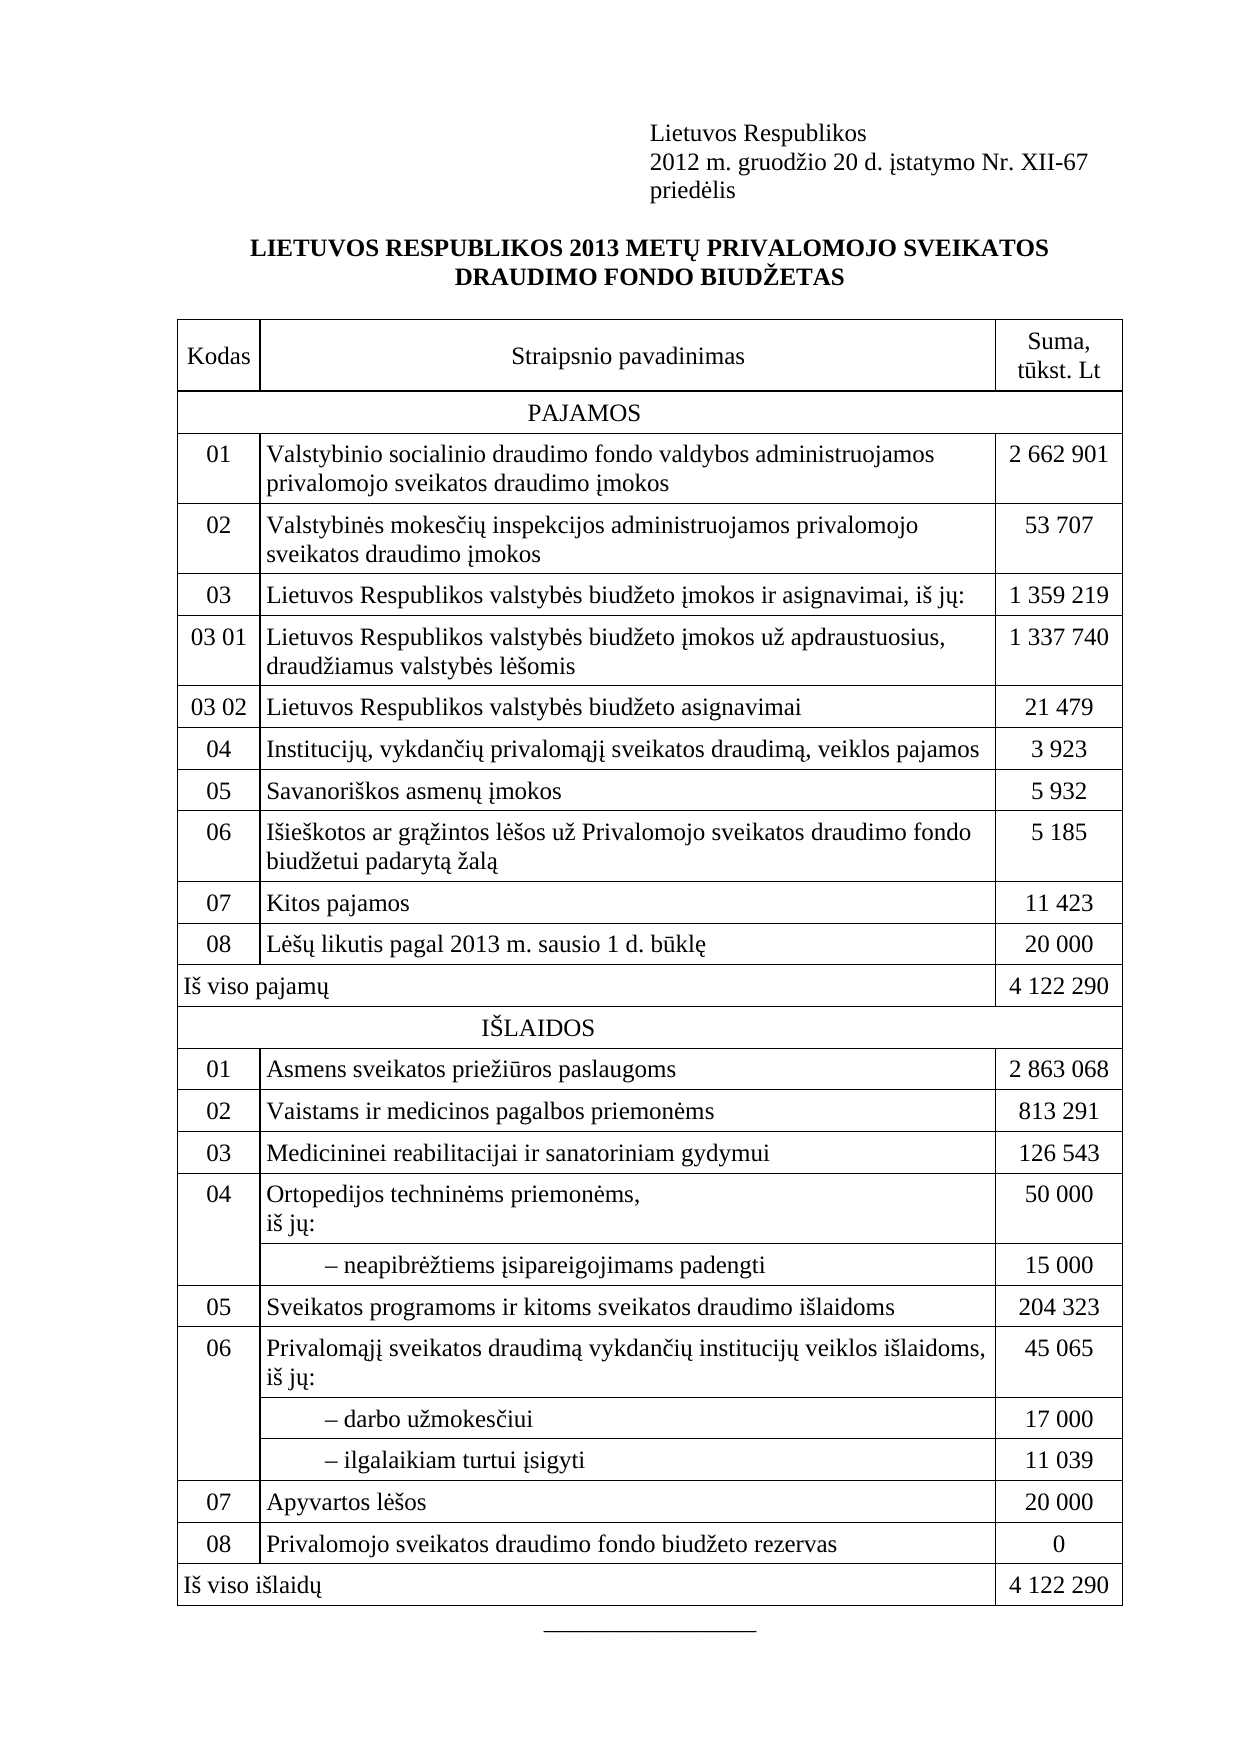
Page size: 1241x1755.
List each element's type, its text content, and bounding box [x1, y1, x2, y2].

table_cell 01 [178, 1049, 259, 1089]
table_cell 04 [178, 728, 259, 769]
table_cell – darbo užmokesčiui [261, 1398, 995, 1438]
table_cell Medicininei reabilitacijai ir sanatoriniam gydymui [261, 1132, 995, 1172]
table_cell 5 932 [996, 770, 1122, 810]
table_cell 15 000 [996, 1244, 1122, 1284]
table_cell [991, 392, 1057, 432]
table_cell 02 [178, 504, 259, 573]
table_cell Ortopedijos techninėms priemonėms, iš jų: [261, 1174, 995, 1243]
table_cell 11 423 [996, 882, 1122, 922]
table_cell 08 [178, 924, 259, 964]
table_cell Apyvartos lėšos [261, 1481, 995, 1522]
table_cell 03 [178, 1132, 259, 1172]
table_cell Institucijų, vykdančių privalomąjį sveikatos draudimą, veiklos pajamos [261, 728, 995, 769]
table_cell 2 863 068 [996, 1049, 1122, 1089]
table_cell 02 [178, 1090, 259, 1131]
table_header Straipsnio pavadinimas [261, 320, 995, 390]
table_cell 01 [178, 434, 259, 503]
table_cell Lietuvos Respublikos valstybės biudžeto įmokos už apdraustuosius, draudžiamus valstybės lėšomis [261, 616, 995, 685]
table_cell Sveikatos programoms ir kitoms sveikatos draudimo išlaidoms [261, 1286, 995, 1326]
table_cell Privalomąjį sveikatos draudimą vykdančių institucijų veiklos išlaidoms, iš jų: [261, 1327, 995, 1397]
table_cell 03 02 [178, 686, 259, 727]
table_cell 0 [996, 1523, 1122, 1563]
table_cell Valstybinės mokesčių inspekcijos administruojamos privalomojo sveikatos draudimo įmokos [261, 504, 995, 573]
table_cell Iš viso pajamų [178, 965, 583, 1006]
table_cell 5 185 [996, 811, 1122, 881]
table_cell 07 [178, 1481, 259, 1522]
table_cell – neapibrėžtiems įsipareigojimams padengti [261, 1244, 995, 1284]
table_cell Lėšų likutis pagal 2013 m. sausio 1 d. būklę [261, 924, 995, 964]
table_cell Lietuvos Respublikos valstybės biudžeto įmokos ir asignavimai, iš jų: [261, 574, 995, 615]
table_cell 53 707 [996, 504, 1122, 573]
table_cell 05 [178, 1286, 259, 1326]
text priedėlis [649, 176, 1122, 204]
text _________________ [177, 1606, 1122, 1635]
table_cell 4 122 290 [996, 1564, 1122, 1605]
table_header Suma, tūkst. Lt [996, 320, 1122, 390]
table_cell [1057, 392, 1122, 432]
table_cell Asmens sveikatos priežiūros paslaugoms [261, 1049, 995, 1089]
table_cell 204 323 [996, 1286, 1122, 1326]
table_cell 11 039 [996, 1439, 1122, 1480]
table_cell 03 01 [178, 616, 259, 685]
table_cell 2 662 901 [996, 434, 1122, 503]
table_cell 1 337 740 [996, 616, 1122, 685]
table_cell 1 359 219 [996, 574, 1122, 615]
table_cell [583, 1564, 995, 1605]
text 2012 m. gruodžio 20 d. įstatymo Nr. XII-67 [649, 147, 1122, 176]
table_cell 20 000 [996, 924, 1122, 964]
table_cell 20 000 [996, 1481, 1122, 1522]
text LIETUVOS RESPUBLIKOS 2013 METŲ PRIVALOMOJO SVEIKATOS DRAUDIMO FONDO BIUDŽETAS [177, 233, 1122, 291]
table_cell 17 000 [996, 1398, 1122, 1438]
table_cell 4 122 290 [996, 965, 1122, 1006]
table_header Kodas [178, 320, 259, 390]
table_cell 03 [178, 574, 259, 615]
table_cell 06 [178, 1327, 259, 1480]
table_cell 07 [178, 882, 259, 922]
table_cell Valstybinio socialinio draudimo fondo valdybos administruojamos privalomojo sveikatos draudimo įmokos [261, 434, 995, 503]
table_cell Lietuvos Respublikos valstybės biudžeto asignavimai [261, 686, 995, 727]
table_cell [926, 1007, 1122, 1047]
table_cell 08 [178, 1523, 259, 1563]
table_cell 04 [178, 1174, 259, 1284]
table_cell Savanoriškos asmenų įmokos [261, 770, 995, 810]
table_cell 50 000 [996, 1174, 1122, 1243]
table_cell Iš viso išlaidų [178, 1564, 583, 1605]
table_cell Išieškotos ar grąžintos lėšos už Privalomojo sveikatos draudimo fondo biudžetui padarytą žalą [261, 811, 995, 881]
table_cell 06 [178, 811, 259, 881]
text Lietuvos Respublikos [649, 118, 1122, 147]
table_cell 813 291 [996, 1090, 1122, 1131]
table_cell 21 479 [996, 686, 1122, 727]
table_cell IŠLAIDOS [178, 1007, 899, 1047]
table_cell Privalomojo sveikatos draudimo fondo biudžeto rezervas [261, 1523, 995, 1563]
table_cell [583, 965, 995, 1006]
table_cell – ilgalaikiam turtui įsigyti [261, 1439, 995, 1480]
table_cell 45 065 [996, 1327, 1122, 1397]
table_cell 3 923 [996, 728, 1122, 769]
table_cell PAJAMOS [178, 392, 991, 432]
table_cell Vaistams ir medicinos pagalbos priemonėms [261, 1090, 995, 1131]
table_cell 05 [178, 770, 259, 810]
table_cell 126 543 [996, 1132, 1122, 1172]
table_cell [899, 1007, 926, 1047]
table_cell Kitos pajamos [261, 882, 995, 922]
